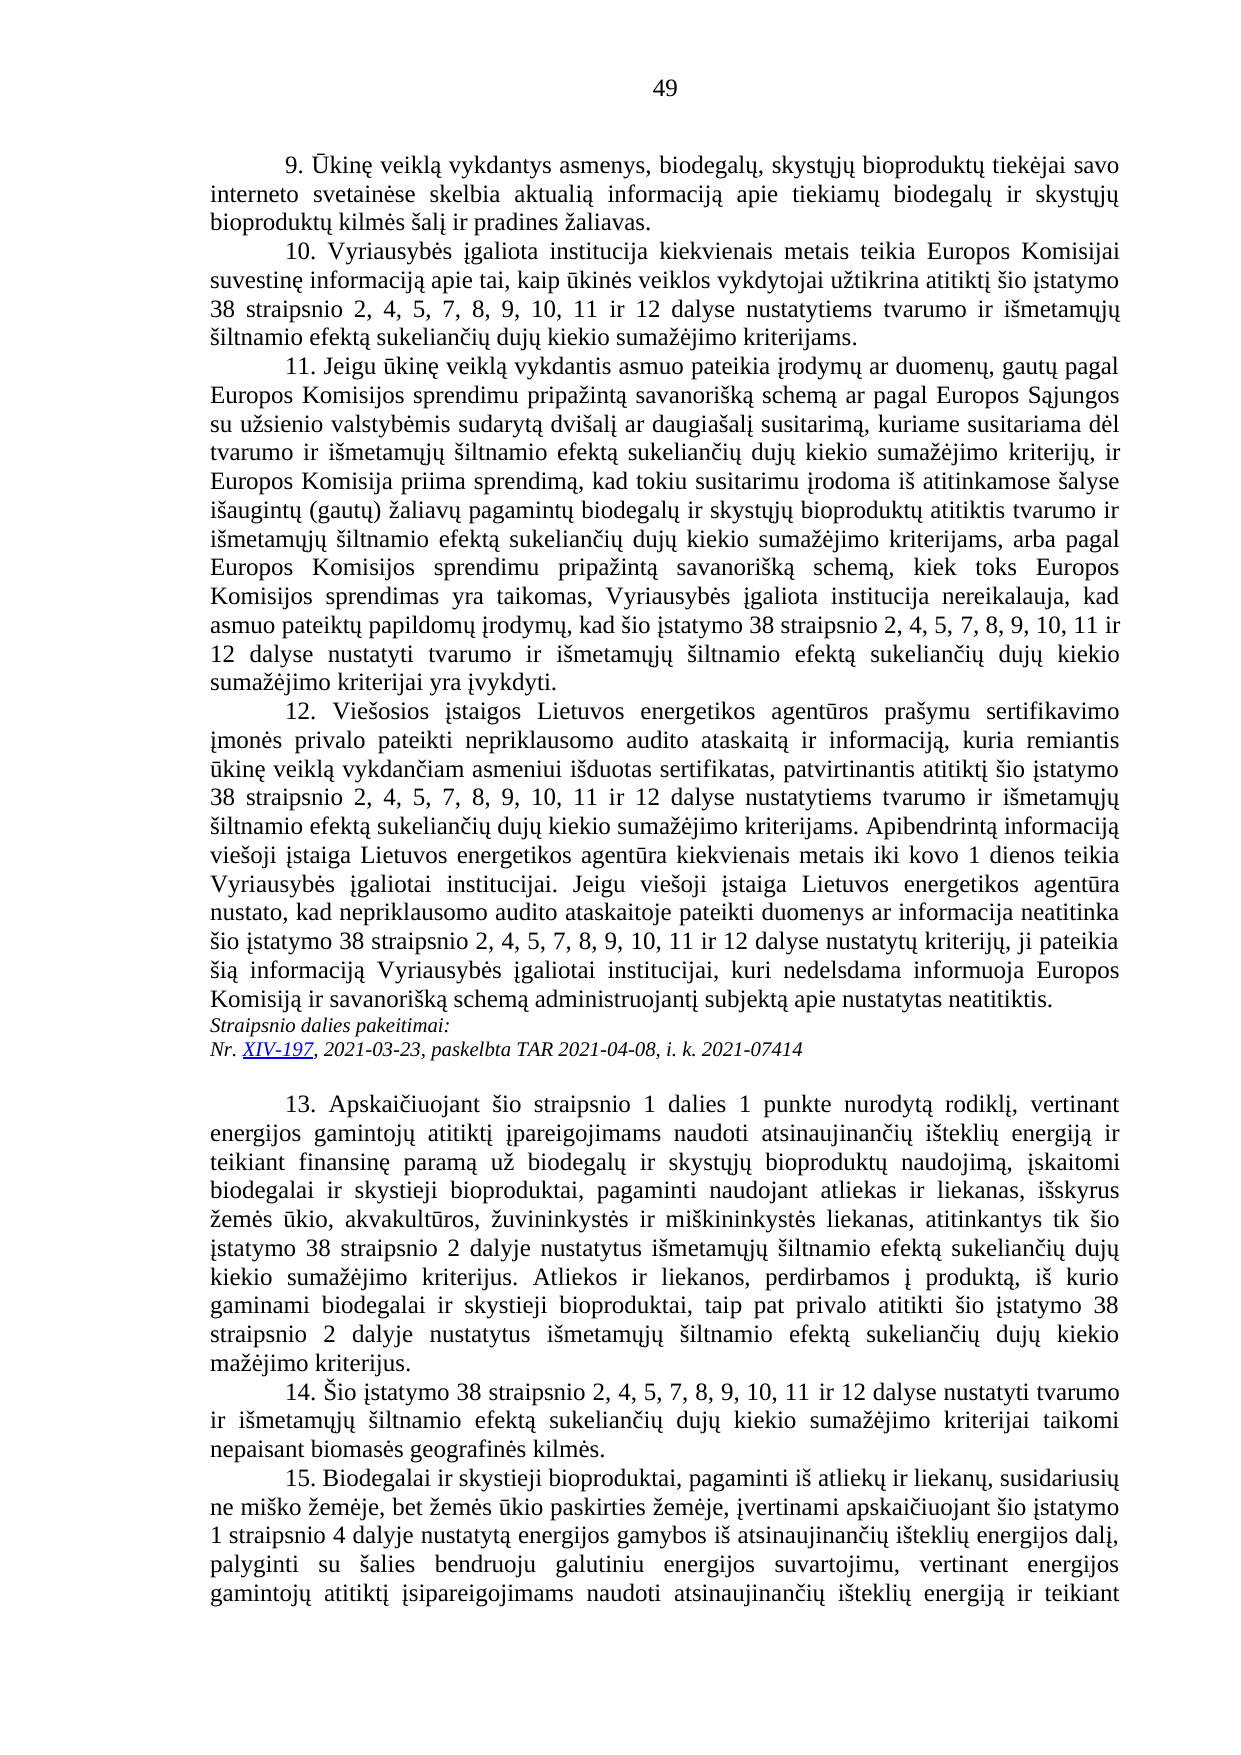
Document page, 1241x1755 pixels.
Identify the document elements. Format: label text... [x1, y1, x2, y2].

text 12. Viešosios įstaigos Lietuvos energetikos agentūros prašymu sertifikavimo įmonės privalo pateikti nepriklausomo audito ataskaitą ir informaciją, kuria remiantis ūkinę veiklą vykdančiam asmeniui išduotas sertifikatas, patvirtinantis atitiktį šio įstatymo 38 straipsnio 2, 4, 5, 7, 8, 9, 10, 11 ir 12 dalyse nustatytiems tvarumo ir išmetamųjų šiltnamio efektą sukeliančių dujų kiekio sumažėjimo kriterijams. Apibendrintą informaciją viešoji įstaiga Lietuvos energetikos agentūra kiekvienais metais iki kovo 1 dienos teikia Vyriausybės įgaliotai institucijai. Jeigu viešoji įstaiga Lietuvos energetikos agentūra nustato, kad nepriklausomo audito ataskaitoje pateikti duomenys ar informacija neatitinka šio įstatymo 38 straipsnio 2, 4, 5, 7, 8, 9, 10, 11 ir 12 dalyse nustatytų kriterijų, ji pateikia šią informaciją Vyriausybės įgaliotai institucijai, kuri nedelsdama informuoja Europos Komisiją ir savanorišką schemą administruojantį subjektą apie nustatytas neatitiktis. [210, 696, 1120, 1012]
text 10. Vyriausybės įgaliota institucija kiekvienais metais teikia Europos Komisijai suvestinę informaciją apie tai, kaip ūkinės veiklos vykdytojai užtikrina atitiktį šio įstatymo 38 straipsnio 2, 4, 5, 7, 8, 9, 10, 11 ir 12 dalyse nustatytiems tvarumo ir išmetamųjų šiltnamio efektą sukeliančių dujų kiekio sumažėjimo kriterijams. [210, 236, 1120, 351]
text 11. Jeigu ūkinę veiklą vykdantis asmuo pateikia įrodymų ar duomenų, gautų pagal Europos Komisijos sprendimu pripažintą savanorišką schemą ar pagal Europos Sąjungos su užsienio valstybėmis sudarytą dvišalį ar daugiašalį susitarimą, kuriame susitariama dėl tvarumo ir išmetamųjų šiltnamio efektą sukeliančių dujų kiekio sumažėjimo kriterijų, ir Europos Komisija priima sprendimą, kad tokiu susitarimu įrodoma iš atitinkamose šalyse išaugintų (gautų) žaliavų pagamintų biodegalų ir skystųjų bioproduktų atitiktis tvarumo ir išmetamųjų šiltnamio efektą sukeliančių dujų kiekio sumažėjimo kriterijams, arba pagal Europos Komisijos sprendimu pripažintą savanorišką schemą, kiek toks Europos Komisijos sprendimas yra taikomas, Vyriausybės įgaliota institucija nereikalauja, kad asmuo pateiktų papildomų įrodymų, kad šio įstatymo 38 straipsnio 2, 4, 5, 7, 8, 9, 10, 11 ir 12 dalyse nustatyti tvarumo ir išmetamųjų šiltnamio efektą sukeliančių dujų kiekio sumažėjimo kriterijai yra įvykdyti. [210, 351, 1120, 696]
text 15. Biodegalai ir skystieji bioproduktai, pagaminti iš atliekų ir liekanų, susidariusių ne miško žemėje, bet žemės ūkio paskirties žemėje, įvertinami apskaičiuojant šio įstatymo 1 straipsnio 4 dalyje nustatytą energijos gamybos iš atsinaujinančių išteklių energijos dalį, palyginti su šalies bendruoju galutiniu energijos suvartojimu, vertinant energijos gamintojų atitiktį įsipareigojimams naudoti atsinaujinančių išteklių energiją ir teikiant [210, 1463, 1120, 1607]
text Straipsnio dalies pakeitimai: [210, 1012, 1120, 1037]
text 13. Apskaičiuojant šio straipsnio 1 dalies 1 punkte nurodytą rodiklį, vertinant energijos gamintojų atitiktį įpareigojimams naudoti atsinaujinančių išteklių energiją ir teikiant finansinę paramą už biodegalų ir skystųjų bioproduktų naudojimą, įskaitomi biodegalai ir skystieji bioproduktai, pagaminti naudojant atliekas ir liekanas, išskyrus žemės ūkio, akvakultūros, žuvininkystės ir miškininkystės liekanas, atitinkantys tik šio įstatymo 38 straipsnio 2 dalyje nustatytus išmetamųjų šiltnamio efektą sukeliančių dujų kiekio sumažėjimo kriterijus. Atliekos ir liekanos, perdirbamos į produktą, iš kurio gaminami biodegalai ir skystieji bioproduktai, taip pat privalo atitikti šio įstatymo 38 straipsnio 2 dalyje nustatytus išmetamųjų šiltnamio efektą sukeliančių dujų kiekio mažėjimo kriterijus. [210, 1089, 1120, 1377]
text 14. Šio įstatymo 38 straipsnio 2, 4, 5, 7, 8, 9, 10, 11 ir 12 dalyse nustatyti tvarumo ir išmetamųjų šiltnamio efektą sukeliančių dujų kiekio sumažėjimo kriterijai taikomi nepaisant biomasės geografinės kilmės. [210, 1377, 1120, 1463]
text Nr. XIV-197, 2021-03-23, paskelbta TAR 2021-04-08, i. k. 2021-07414 [210, 1037, 1120, 1061]
text 9. Ūkinę veiklą vykdantys asmenys, biodegalų, skystųjų bioproduktų tiekėjai savo interneto svetainėse skelbia aktualią informaciją apie tiekiamų biodegalų ir skystųjų bioproduktų kilmės šalį ir pradines žaliavas. [210, 150, 1120, 236]
